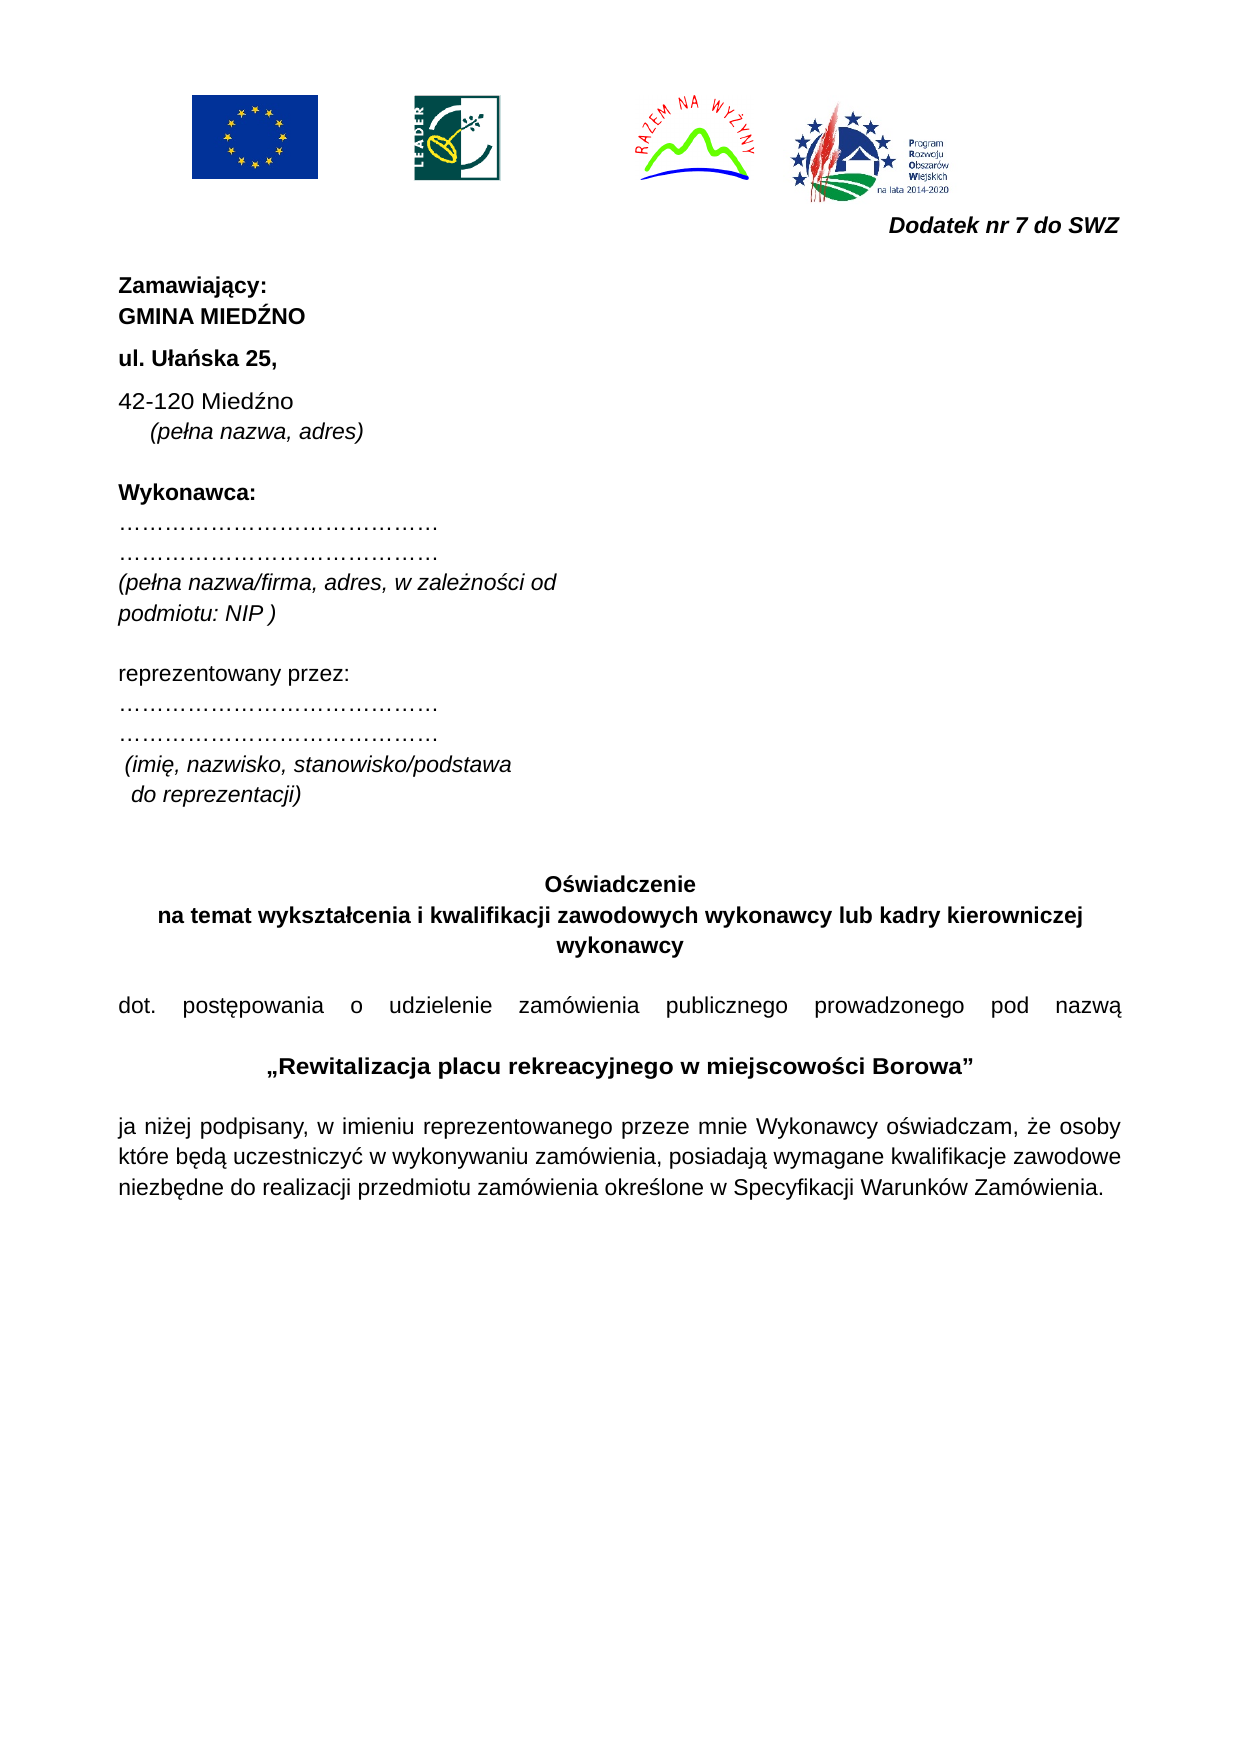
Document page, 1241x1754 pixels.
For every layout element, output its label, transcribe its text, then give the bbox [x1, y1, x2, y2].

text podmiotu: NIP ) [118, 599, 1122, 626]
text (imię, nazwisko, stanowisko/podstawa do reprezentacji) [118, 751, 1122, 807]
text 42-120 Miedźno [118, 388, 1122, 414]
text Oświadczenie [118, 871, 1122, 898]
text „Rewitalizacja placu rekreacyjnego w miejscowości Borowa” [118, 1053, 1122, 1079]
text ja niżej podpisany, w imieniu reprezentowanego przeze mnie Wykonawcy oświadczam, że osoby które będą uczestniczyć w wykonywaniu zamówienia, posiadają wymagane kwalifikacje zawodowe niezbędne do realizacji przedmiotu zamówienia określone w Specyfikacji Warunków Zamówienia. [118, 1113, 1122, 1200]
text ul. Ułańska 25, [118, 345, 1122, 372]
text …………………………………… [118, 509, 1122, 535]
text reprezentowany przez: [118, 660, 1122, 686]
text …………………………………… [118, 720, 1122, 747]
text GMINA MIEDŹNO [118, 303, 1122, 329]
text (pełna nazwa/firma, adres, w zależności od [118, 569, 1122, 596]
text dot. postępowania o udzielenie zamówienia publicznego prowadzonego pod nazwą [118, 992, 1122, 1049]
text …………………………………… [118, 690, 1122, 716]
text …………………………………… [118, 539, 1122, 565]
text Zamawiający: [118, 272, 1122, 299]
text (pełna nazwa, adres) [118, 418, 1122, 444]
text Wykonawca: [118, 479, 1122, 505]
text Dodatek nr 7 do SWZ [118, 212, 1122, 238]
text na temat wykształcenia i kwalifikacji zawodowych wykonawcy lub kadry kierowniczej wykonawcy [118, 902, 1122, 958]
